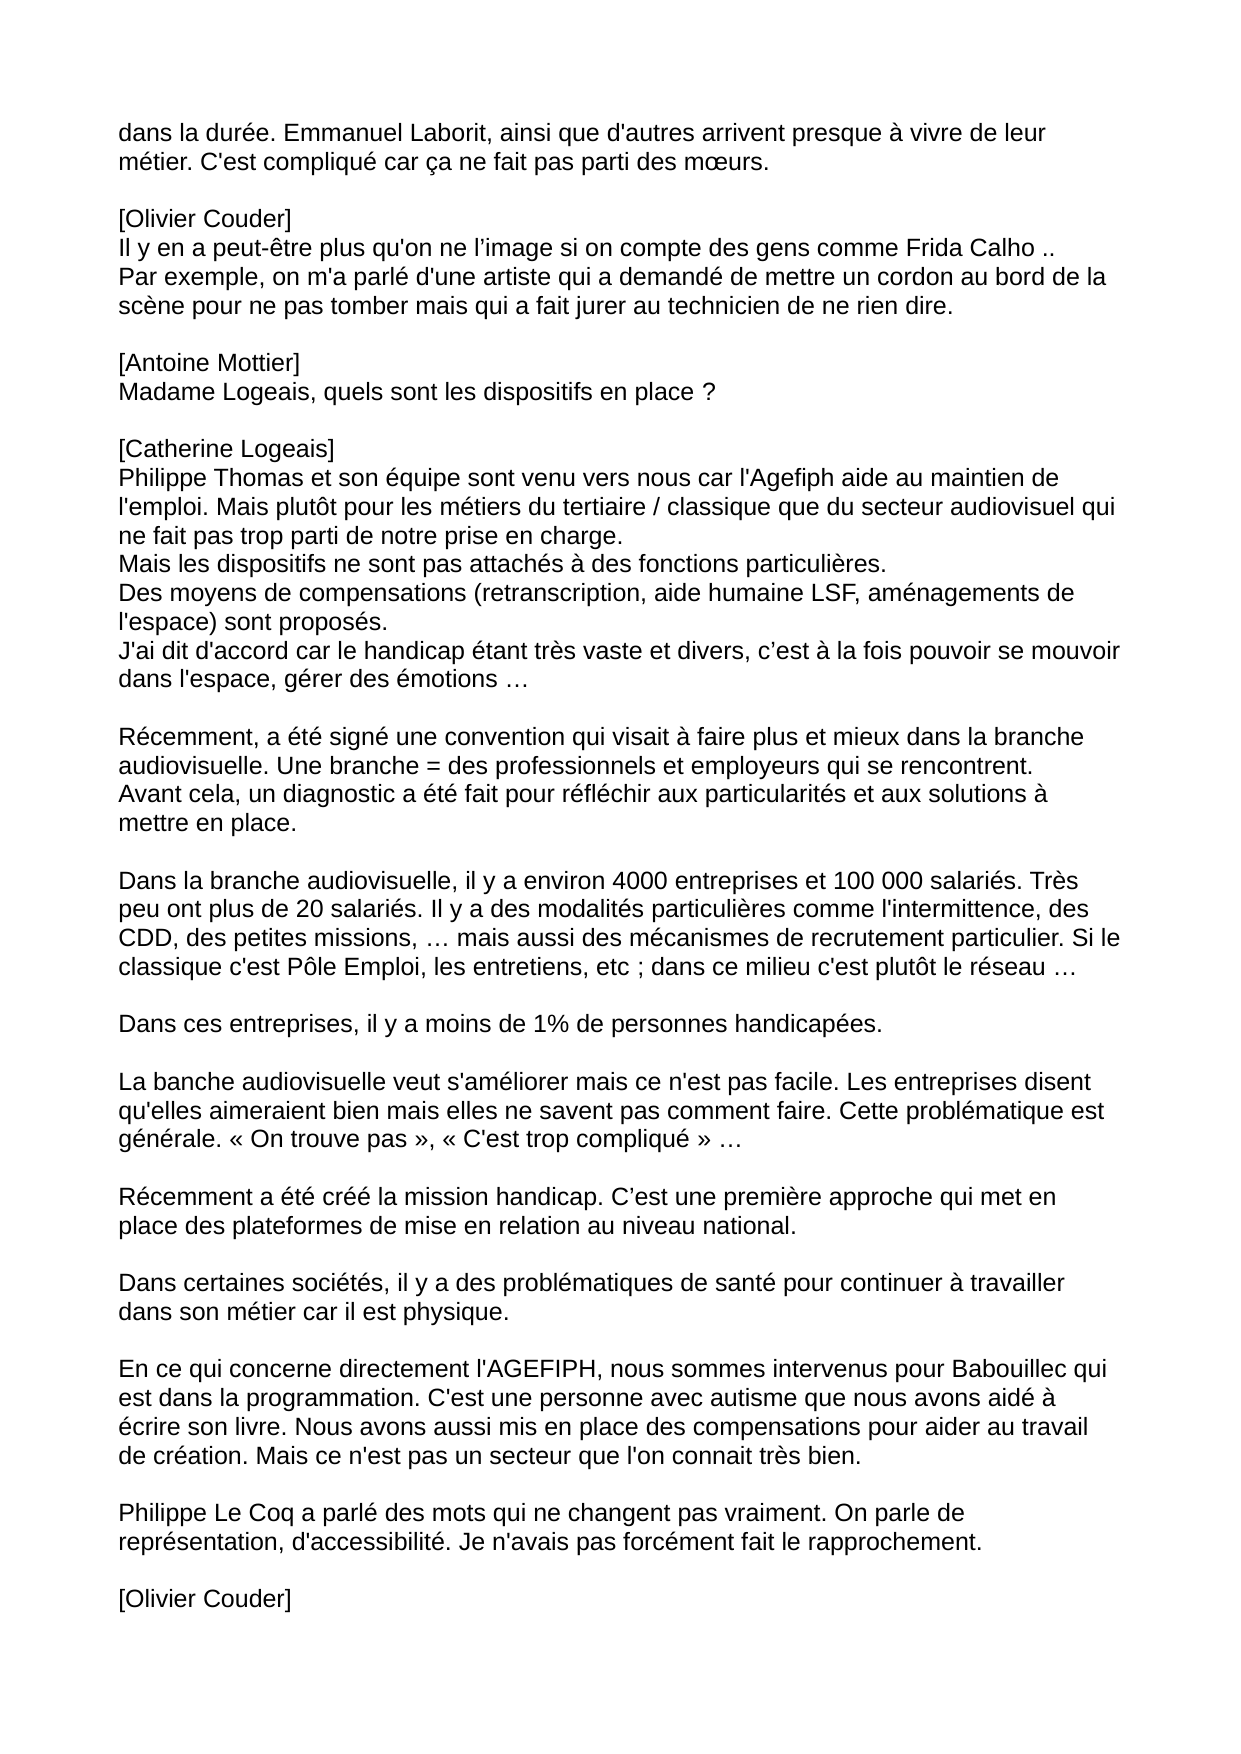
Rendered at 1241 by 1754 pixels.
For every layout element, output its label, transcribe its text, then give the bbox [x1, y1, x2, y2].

text dans la durée. Emmanuel Laborit, ainsi que d'autres arrivent presque à vivre de leur métier. C'est compliqué car ça ne fait pas parti des mœurs. [118, 118, 1122, 176]
text Dans ces entreprises, il y a moins de 1% de personnes handicapées. [118, 1009, 1122, 1038]
text Par exemple, on m'a parlé d'une artiste qui a demandé de mettre un cordon au bord de la scène pour ne pas tomber mais qui a fait jurer au technicien de ne rien dire. [118, 262, 1122, 319]
text Philippe Le Coq a parlé des mots qui ne changent pas vraiment. On parle de représentation, d'accessibilité. Je n'avais pas forcément fait le rapprochement. [118, 1498, 1122, 1556]
text Dans la branche audiovisuelle, il y a environ 4000 entreprises et 100 000 salariés. Très peu ont plus de 20 salariés. Il y a des modalités particulières comme l'intermittence, des CDD, des petites missions, … mais aussi des mécanismes de recrutement particulier. Si le classique c'est Pôle Emploi, les entretiens, etc ; dans ce milieu c'est plutôt le réseau … [118, 866, 1122, 981]
text En ce qui concerne directement l'AGEFIPH, nous sommes intervenus pour Babouillec qui est dans la programmation. C'est une personne avec autisme que nous avons aidé à écrire son livre. Nous avons aussi mis en place des compensations pour aider au travail de création. Mais ce n'est pas un secteur que l'on connait très bien. [118, 1354, 1122, 1469]
text Des moyens de compensations (retranscription, aide humaine LSF, aménagements de l'espace) sont proposés. [118, 578, 1122, 636]
text Mais les dispositifs ne sont pas attachés à des fonctions particulières. [118, 549, 1122, 578]
text [Olivier Couder] [118, 204, 1122, 233]
text [Antoine Mottier] [118, 348, 1122, 377]
text [Olivier Couder] [118, 1584, 1122, 1613]
text Philippe Thomas et son équipe sont venu vers nous car l'Agefiph aide au maintien de l'emploi. Mais plutôt pour les métiers du tertiaire / classique que du secteur audiovisuel qui ne fait pas trop parti de notre prise en charge. [118, 463, 1122, 549]
text [Catherine Logeais] [118, 434, 1122, 463]
text La banche audiovisuelle veut s'améliorer mais ce n'est pas facile. Les entreprises disent qu'elles aimeraient bien mais elles ne savent pas comment faire. Cette problématique est générale. « On trouve pas », « C'est trop compliqué » … [118, 1067, 1122, 1153]
text Récemment, a été signé une convention qui visait à faire plus et mieux dans la branche audiovisuelle. Une branche = des professionnels et employeurs qui se rencontrent. [118, 722, 1122, 779]
text Récemment a été créé la mission handicap. C’est une première approche qui met en place des plateformes de mise en relation au niveau national. [118, 1182, 1122, 1239]
text Il y en a peut-être plus qu'on ne l’image si on compte des gens comme Frida Calho .. [118, 233, 1122, 262]
text Madame Logeais, quels sont les dispositifs en place ? [118, 377, 1122, 406]
text Dans certaines sociétés, il y a des problématiques de santé pour continuer à travailler dans son métier car il est physique. [118, 1268, 1122, 1326]
text J'ai dit d'accord car le handicap étant très vaste et divers, c’est à la fois pouvoir se mouvoir dans l'espace, gérer des émotions … [118, 636, 1122, 693]
text Avant cela, un diagnostic a été fait pour réfléchir aux particularités et aux solutions à mettre en place. [118, 779, 1122, 837]
